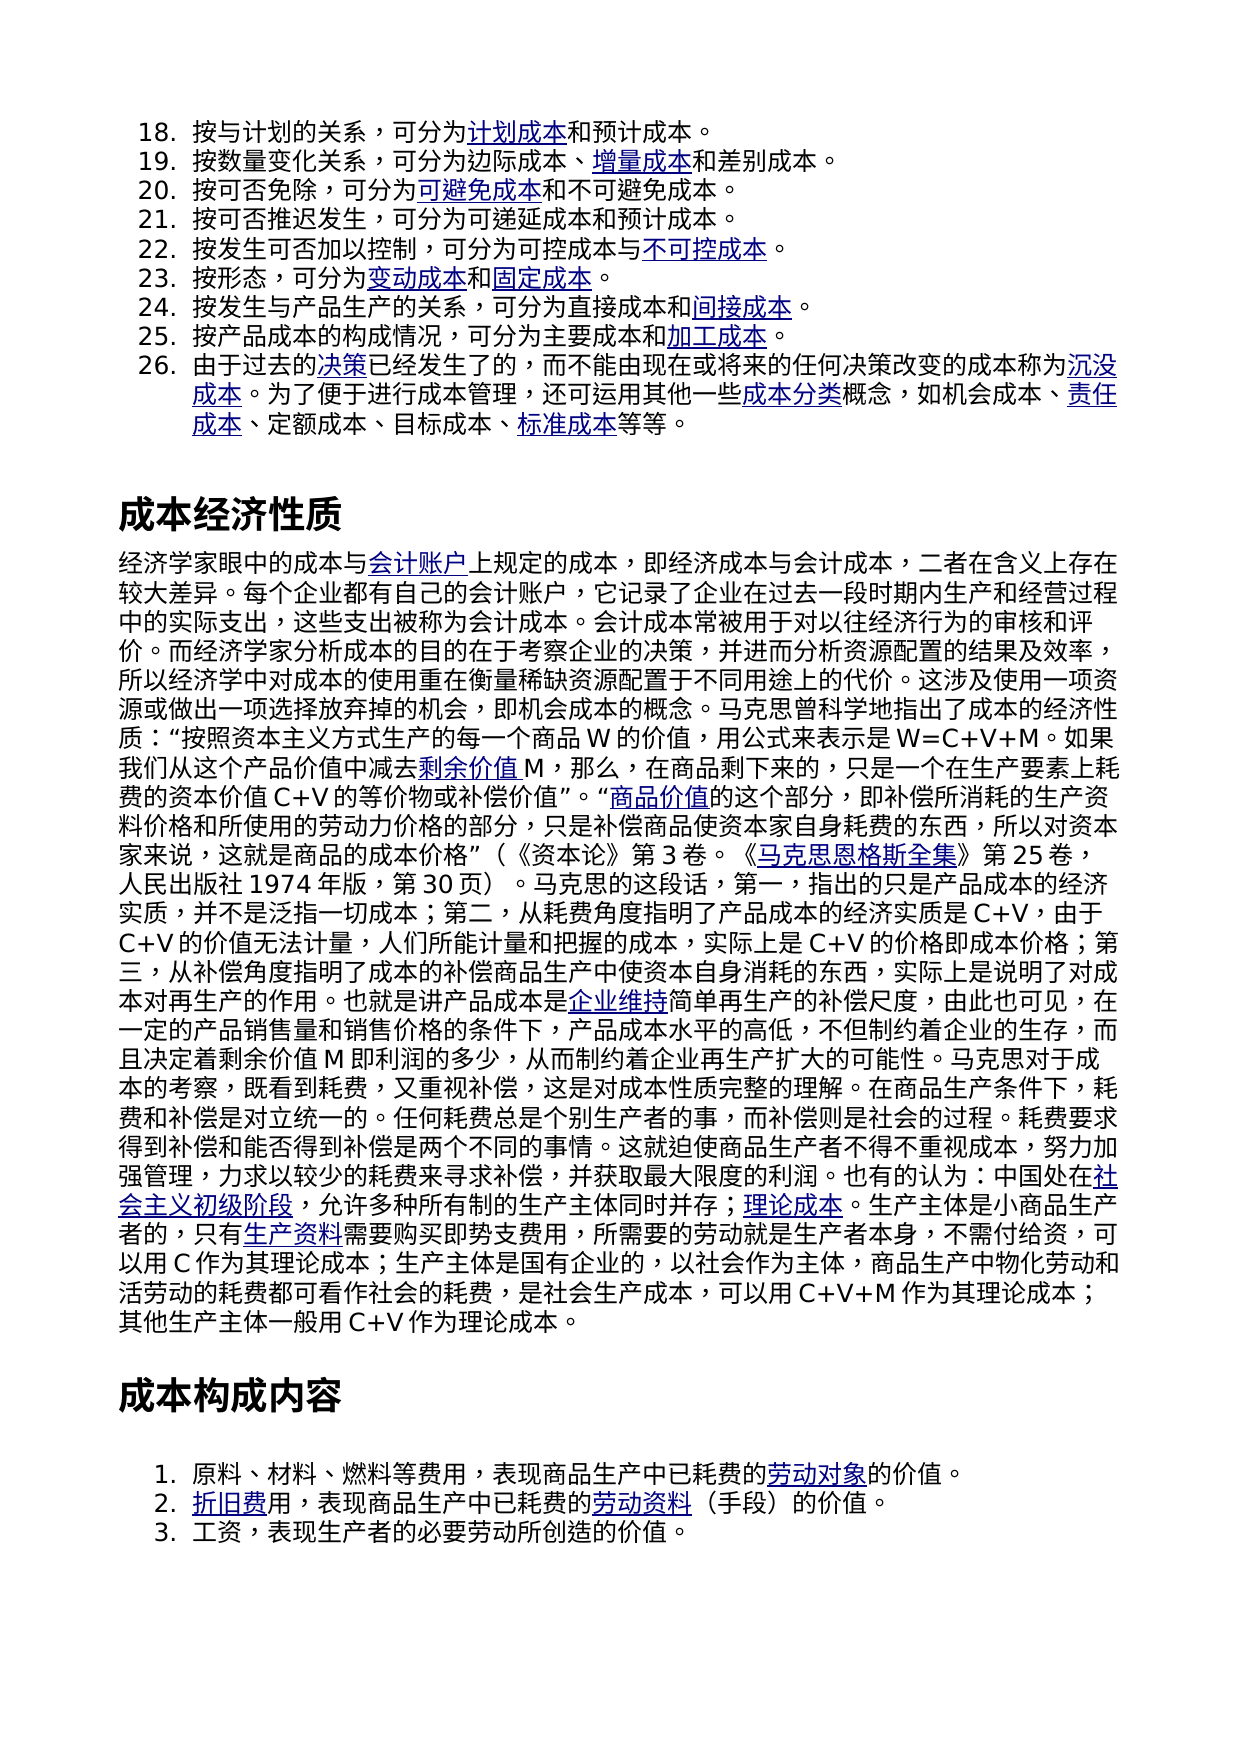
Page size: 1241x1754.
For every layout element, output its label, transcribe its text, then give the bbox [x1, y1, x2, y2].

list 由于过去的决策已经发生了的，而不能由现在或将来的任何决策改变的成本称为沉没成本。为了便于进行成本管理，还可运用其他一些成本分类概念，如机会成本、责任成本、定额成本、目标成本、标准成本等等。 [177, 351, 1122, 439]
list 按形态，可分为变动成本和固定成本。 [177, 264, 1122, 293]
subtitle 成本构成内容 [118, 1374, 1122, 1418]
list 按与计划的关系，可分为计划成本和预计成本。 [177, 118, 1122, 147]
list 按可否推迟发生，可分为可递延成本和预计成本。 [177, 206, 1122, 235]
list 工资，表现生产者的必要劳动所创造的价值。 [177, 1518, 1122, 1548]
list 按数量变化关系，可分为边际成本、增量成本和差别成本。 [177, 147, 1122, 176]
list 按发生可否加以控制，可分为可控成本与不可控成本。 [177, 235, 1122, 264]
list 按发生与产品生产的关系，可分为直接成本和间接成本。 [177, 293, 1122, 322]
text 经济学家眼中的成本与会计账户上规定的成本，即经济成本与会计成本，二者在含义上存在较大差异。每个企业都有自己的会计账户，它记录了企业在过去一段时期内生产和经营过程中的实际支出，这些支出被称为会计成本。会计成本常被用于对以往经济行为的审核和评价。而经济学家分析成本的目的在于考察企业的决策，并进而分析资源配置的结果及效率，所以经济学中对成本的使用重在衡量稀缺资源配置于不同用途上的代价。这涉及使用一项资源或做出一项选择放弃掉的机会，即机会成本的概念。马克思曾科学地指出了成本的经济性质：“按照资本主义方式生产的每一个商品W的价值，用公式来表示是W=C+V+M。如果我们从这个产品价值中减去剩余价值M，那么，在商品剩下来的，只是一个在生产要素上耗费的资本价值C+V的等价物或补偿价值”。“商品价值的这个部分，即补偿所消耗的生产资料价格和所使用的劳动力价格的部分，只是补偿商品使资本家自身耗费的东西，所以对资本家来说，这就是商品的成本价格”（《资本论》第3卷。《马克思恩格斯全集》第25卷，人民出版社1974年版，第30页）。马克思的这段话，第一，指出的只是产品成本的经济实质，并不是泛指一切成本；第二，从耗费角度指明了产品成本的经济实质是C+V，由于C+V的价值无法计量，人们所能计量和把握的成本，实际上是C+V的价格即成本价格；第三，从补偿角度指明了成本的补偿商品生产中使资本自身消耗的东西，实际上是说明了对成本对再生产的作用。也就是讲产品成本是企业维持简单再生产的补偿尺度，由此也可见，在一定的产品销售量和销售价格的条件下，产品成本水平的高低，不但制约着企业的生存，而且决定着剩余价值M即利润的多少，从而制约着企业再生产扩大的可能性。马克思对于成本的考察，既看到耗费，又重视补偿，这是对成本性质完整的理解。在商品生产条件下，耗费和补偿是对立统一的。任何耗费总是个别生产者的事，而补偿则是社会的过程。耗费要求得到补偿和能否得到补偿是两个不同的事情。这就迫使商品生产者不得不重视成本，努力加强管理，力求以较少的耗费来寻求补偿，并获取最大限度的利润。也有的认为：中国处在社会主义初级阶段，允许多种所有制的生产主体同时并存；理论成本。生产主体是小商品生产者的，只有生产资料需要购买即势支费用，所需要的劳动就是生产者本身，不需付给资，可以用C作为其理论成本；生产主体是国有企业的，以社会作为主体，商品生产中物化劳动和活劳动的耗费都可看作社会的耗费，是社会生产成本，可以用C+V+M作为其理论成本；其他生产主体一般用C+V作为理论成本。 [118, 549, 1122, 1337]
list 折旧费用，表现商品生产中已耗费的劳动资料（手段）的价值。 [177, 1489, 1122, 1518]
list 按可否免除，可分为可避免成本和不可避免成本。 [177, 176, 1122, 206]
list 按产品成本的构成情况，可分为主要成本和加工成本。 [177, 322, 1122, 351]
list 原料、材料、燃料等费用，表现商品生产中已耗费的劳动对象的价值。 [177, 1460, 1122, 1489]
subtitle 成本经济性质 [118, 493, 1122, 537]
